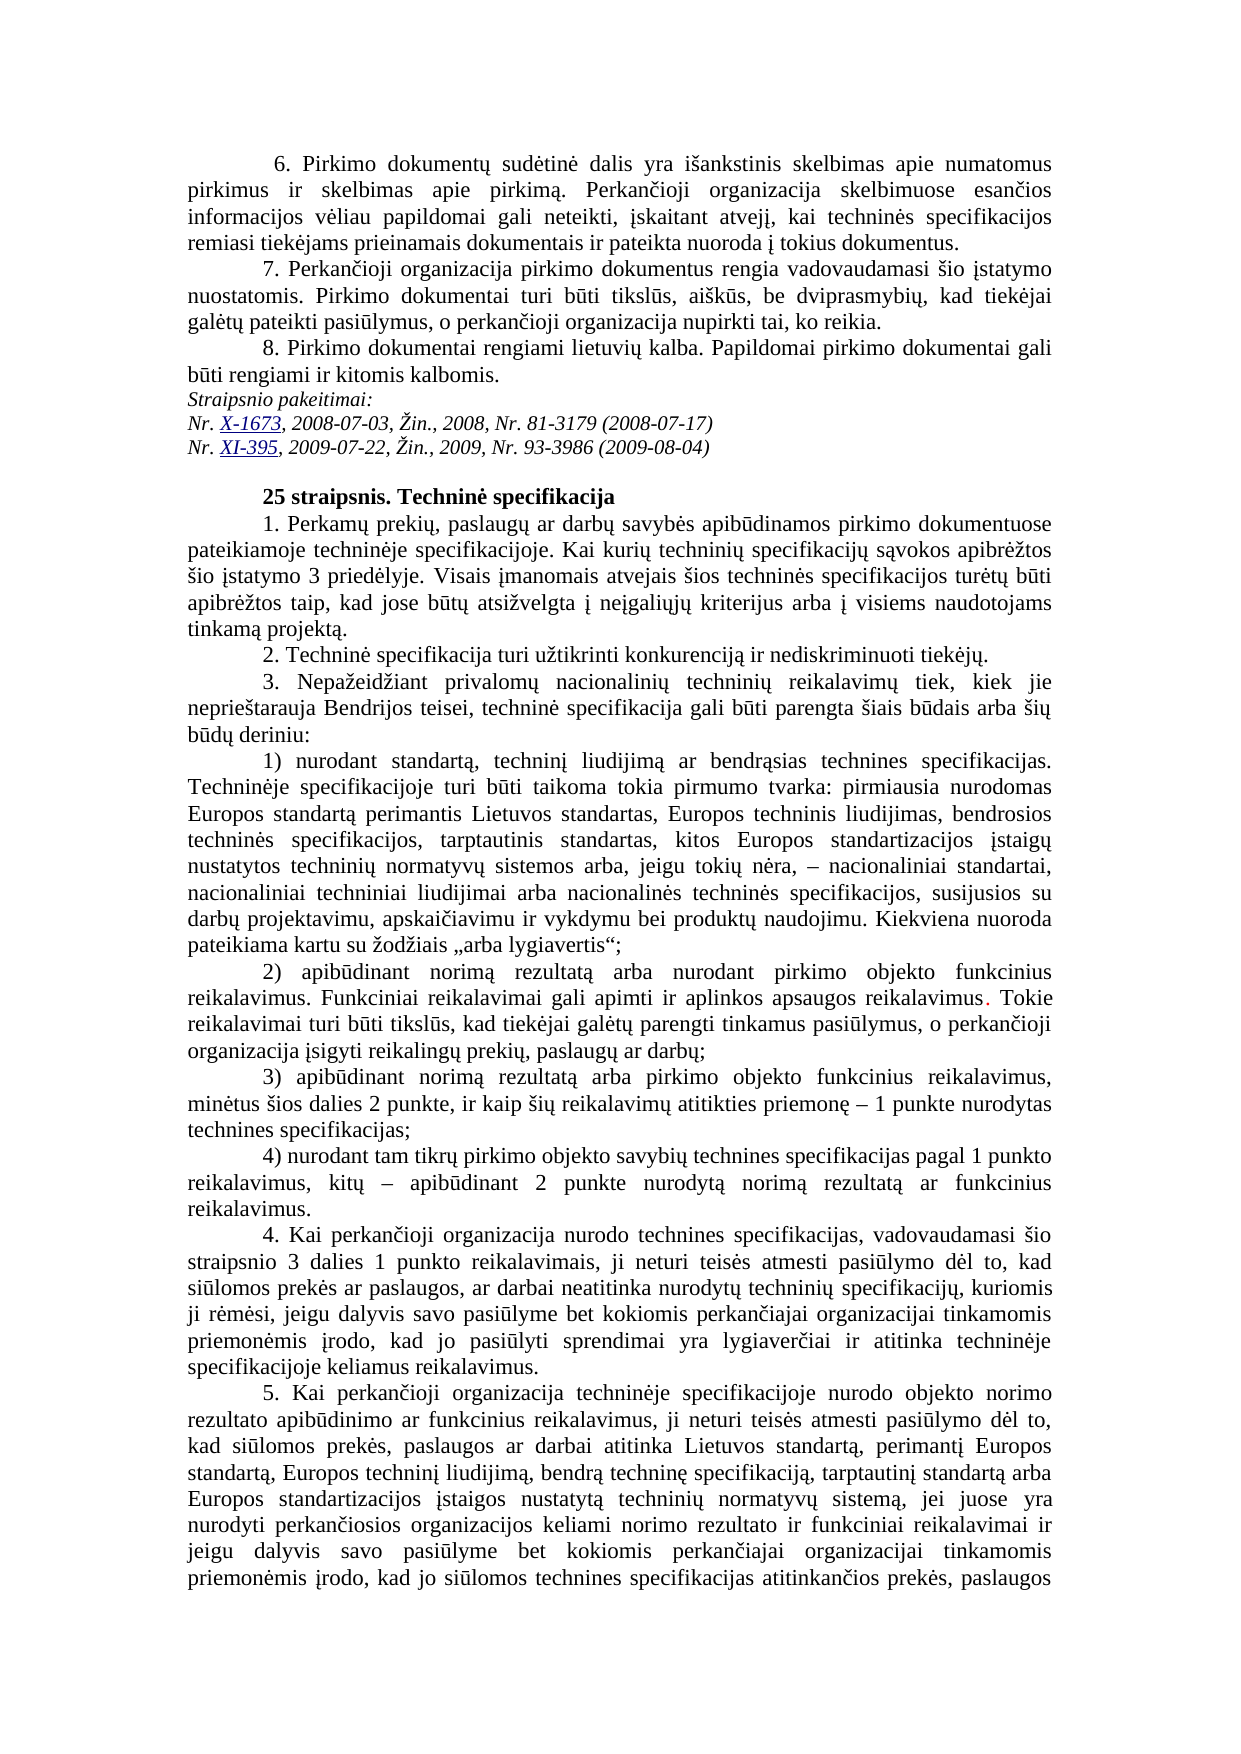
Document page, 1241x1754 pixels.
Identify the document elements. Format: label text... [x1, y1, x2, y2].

text 6. Pirkimo dokumentų sudėtinė dalis yra išankstinis skelbimas apie numatomus pirkimus ir skelbimas apie pirkimą. Perkančioji organizacija skelbimuose esančios informacijos vėliau papildomai gali neteikti, įskaitant atvejį, kai techninės specifikacijos remiasi tiekėjams prieinamais dokumentais ir pateikta nuoroda į tokius dokumentus. [187, 150, 1053, 255]
text 1. Perkamų prekių, paslaugų ar darbų savybės apibūdinamos pirkimo dokumentuose pateikiamoje techninėje specifikacijoje. Kai kurių techninių specifikacijų sąvokos apibrėžtos šio įstatymo 3 priedėlyje. Visais įmanomais atvejais šios techninės specifikacijos turėtų būti apibrėžtos taip, kad jose būtų atsižvelgta į neįgaliųjų kriterijus arba į visiems naudotojams tinkamą projektą. [187, 510, 1053, 642]
text 4. Kai perkančioji organizacija nurodo technines specifikacijas, vadovaudamasi šio straipsnio 3 dalies 1 punkto reikalavimais, ji neturi teisės atmesti pasiūlymo dėl to, kad siūlomos prekės ar paslaugos, ar darbai neatitinka nurodytų techninių specifikacijų, kuriomis ji rėmėsi, jeigu dalyvis savo pasiūlyme bet kokiomis perkančiajai organizacijai tinkamomis priemonėmis įrodo, kad jo pasiūlyti sprendimai yra lygiaverčiai ir atitinka techninėje specifikacijoje keliamus reikalavimus. [187, 1221, 1053, 1379]
text 25 straipsnis. Techninė specifikacija [187, 483, 1053, 510]
text Nr. XI-395, 2009-07-22, Žin., 2009, Nr. 93-3986 (2009-08-04) [187, 435, 1053, 459]
text 7. Perkančioji organizacija pirkimo dokumentus rengia vadovaudamasi šio įstatymo nuostatomis. Pirkimo dokumentai turi būti tikslūs, aiškūs, be dviprasmybių, kad tiekėjai galėtų pateikti pasiūlymus, o perkančioji organizacija nupirkti tai, ko reikia. [187, 255, 1053, 334]
text 2) apibūdinant norimą rezultatą arba nurodant pirkimo objekto funkcinius reikalavimus. Funkciniai reikalavimai gali apimti ir aplinkos apsaugos reikalavimus. Tokie reikalavimai turi būti tikslūs, kad tiekėjai galėtų parengti tinkamus pasiūlymus, o perkančioji organizacija įsigyti reikalingų prekių, paslaugų ar darbų; [187, 958, 1053, 1063]
text 8. Pirkimo dokumentai rengiami lietuvių kalba. Papildomai pirkimo dokumentai gali būti rengiami ir kitomis kalbomis. [187, 334, 1053, 387]
text 1) nurodant standartą, techninį liudijimą ar bendrąsias technines specifikacijas. Techninėje specifikacijoje turi būti taikoma tokia pirmumo tvarka: pirmiausia nurodomas Europos standartą perimantis Lietuvos standartas, Europos techninis liudijimas, bendrosios techninės specifikacijos, tarptautinis standartas, kitos Europos standartizacijos įstaigų nustatytos techninių normatyvų sistemos arba, jeigu tokių nėra, – nacionaliniai standartai, nacionaliniai techniniai liudijimai arba nacionalinės techninės specifikacijos, susijusios su darbų projektavimu, apskaičiavimu ir vykdymu bei produktų naudojimu. Kiekviena nuoroda pateikiama kartu su žodžiais „arba lygiavertis“; [187, 747, 1053, 958]
text 3) apibūdinant norimą rezultatą arba pirkimo objekto funkcinius reikalavimus, minėtus šios dalies 2 punkte, ir kaip šių reikalavimų atitikties priemonę – 1 punkte nurodytas technines specifikacijas; [187, 1063, 1053, 1142]
text Straipsnio pakeitimai: [187, 387, 1053, 411]
text 5. Kai perkančioji organizacija techninėje specifikacijoje nurodo objekto norimo rezultato apibūdinimo ar funkcinius reikalavimus, ji neturi teisės atmesti pasiūlymo dėl to, kad siūlomos prekės, paslaugos ar darbai atitinka Lietuvos standartą, perimantį Europos standartą, Europos techninį liudijimą, bendrą techninę specifikaciją, tarptautinį standartą arba Europos standartizacijos įstaigos nustatytą techninių normatyvų sistemą, jei juose yra nurodyti perkančiosios organizacijos keliami norimo rezultato ir funkciniai reikalavimai ir jeigu dalyvis savo pasiūlyme bet kokiomis perkančiajai organizacijai tinkamomis priemonėmis įrodo, kad jo siūlomos technines specifikacijas atitinkančios prekės, paslaugos [187, 1379, 1053, 1590]
text 3. Nepažeidžiant privalomų nacionalinių techninių reikalavimų tiek, kiek jie neprieštarauja Bendrijos teisei, techninė specifikacija gali būti parengta šiais būdais arba šių būdų deriniu: [187, 668, 1053, 747]
text 2. Techninė specifikacija turi užtikrinti konkurenciją ir nediskriminuoti tiekėjų. [187, 642, 1053, 668]
text 4) nurodant tam tikrų pirkimo objekto savybių technines specifikacijas pagal 1 punkto reikalavimus, kitų – apibūdinant 2 punkte nurodytą norimą rezultatą ar funkcinius reikalavimus. [187, 1142, 1053, 1221]
text Nr. X-1673, 2008-07-03, Žin., 2008, Nr. 81-3179 (2008-07-17) [187, 411, 1053, 435]
